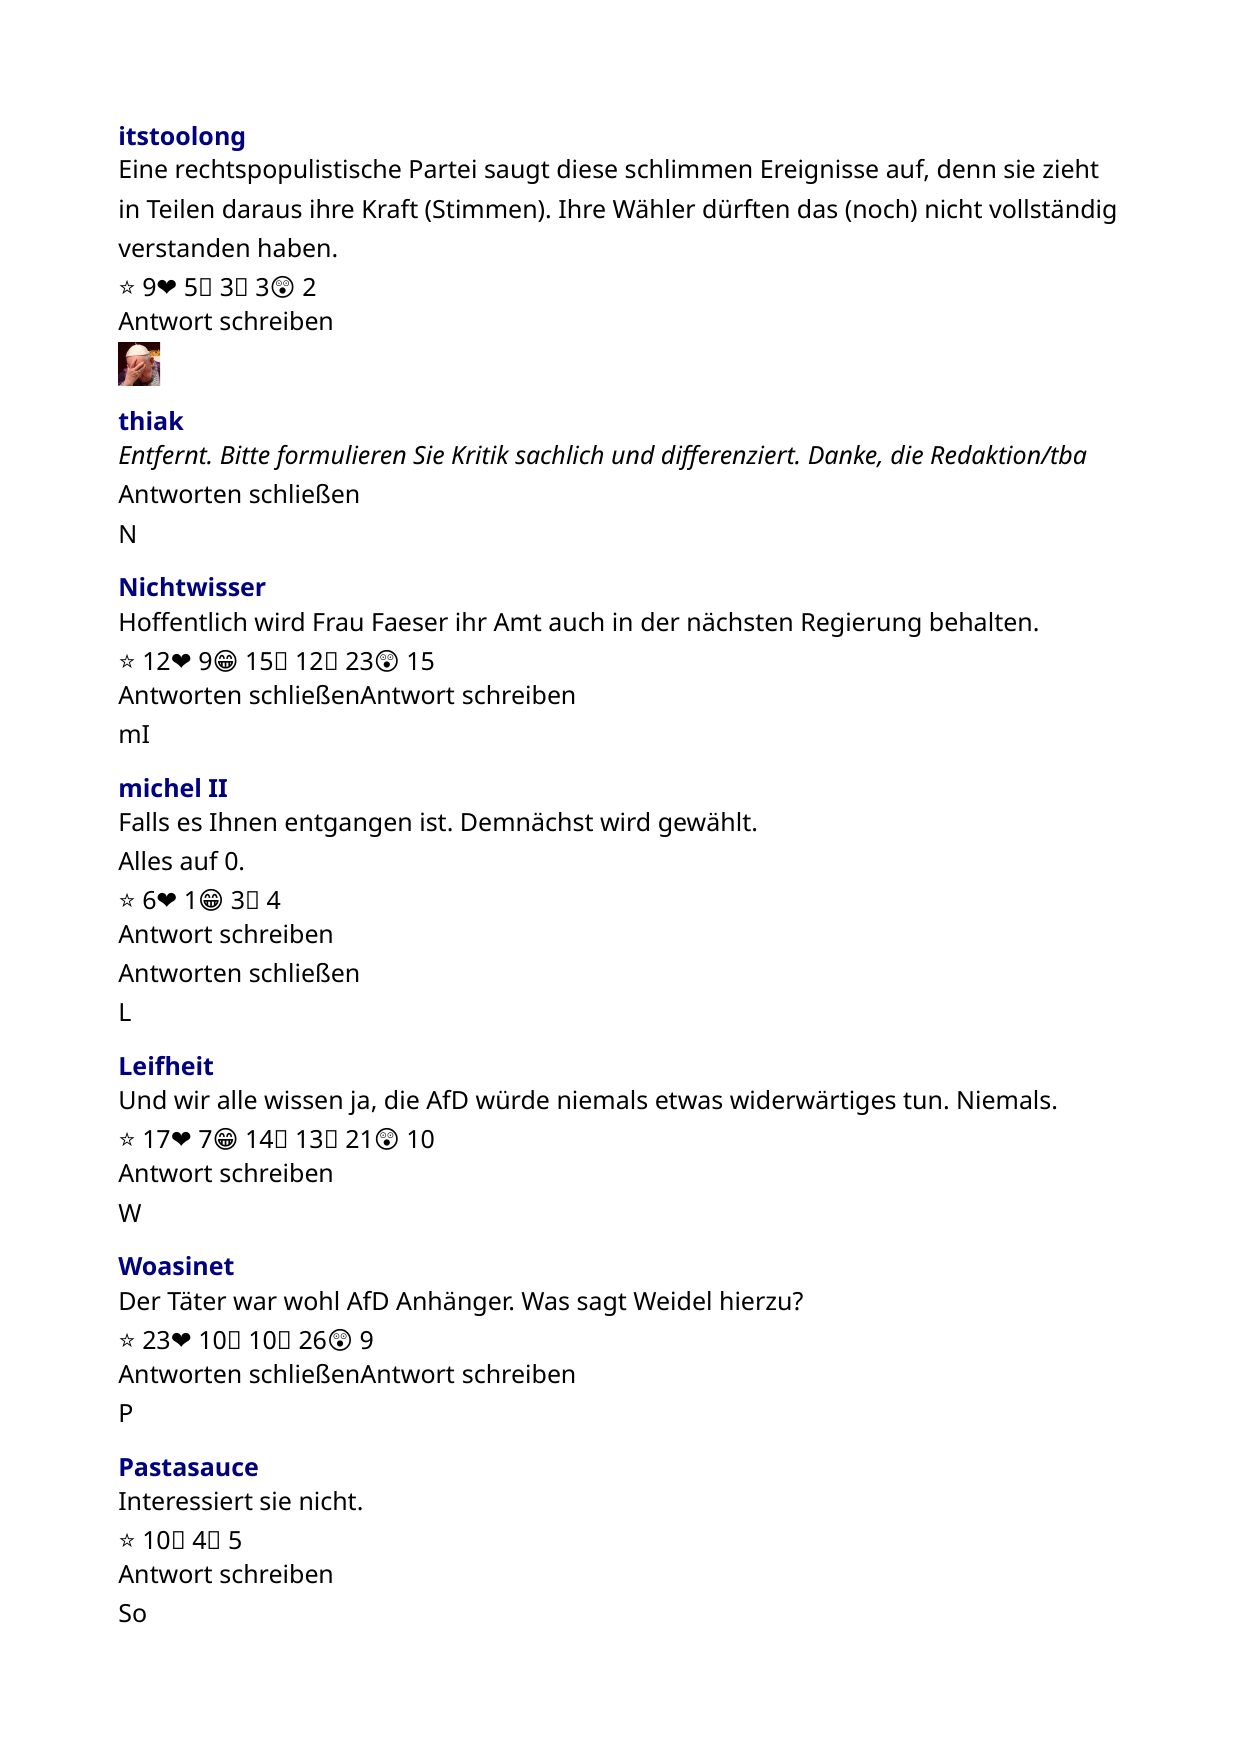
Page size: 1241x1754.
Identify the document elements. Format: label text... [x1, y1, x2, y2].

subtitle Leifheit [118, 1049, 1122, 1083]
subtitle thiak [118, 404, 1122, 438]
subtitle Pastasauce [118, 1449, 1122, 1483]
text ⭐️ 10🙁 4🤨 5 [118, 1522, 1122, 1557]
text ⭐️ 23❤️ 10🙁 10🤨 26😲 9 [118, 1322, 1122, 1356]
text Antworten schließenAntwort schreiben [118, 677, 1122, 711]
text Entfernt. Bitte formulieren Sie Kritik sachlich und differenziert. Danke, die Redaktion/tba [118, 438, 1122, 472]
text ⭐️ 6❤️ 1😁 3🙁 4 [118, 883, 1122, 917]
text So [118, 1596, 1122, 1630]
text Antwort schreiben [118, 917, 1122, 951]
text Interessiert sie nicht. [118, 1483, 1122, 1517]
subtitle michel II [118, 770, 1122, 804]
text Hoffentlich wird Frau Faeser ihr Amt auch in der nächsten Regierung behalten. [118, 604, 1122, 638]
text Antworten schließen [118, 956, 1122, 990]
text Antworten schließenAntwort schreiben [118, 1356, 1122, 1390]
text Und wir alle wissen ja, die AfD würde niemals etwas widerwärtiges tun. Niemals. [118, 1083, 1122, 1117]
text Eine rechtspopulistische Partei saugt diese schlimmen Ereignisse auf, denn sie zieht in Teilen daraus ihre Kraft (Stimmen). Ihre Wähler dürften das (noch) nicht vollständig verstanden haben. [118, 152, 1122, 264]
text N [118, 516, 1122, 550]
text Antwort schreiben [118, 1156, 1122, 1190]
picture [118, 342, 161, 386]
text Antwort schreiben [118, 304, 1122, 338]
text mI [118, 717, 1122, 751]
text Alles auf 0. [118, 843, 1122, 878]
text Der Täter war wohl AfD Anhänger. Was sagt Weidel hierzu? [118, 1283, 1122, 1317]
text Antwort schreiben [118, 1557, 1122, 1591]
subtitle itstoolong [118, 118, 1122, 152]
text ⭐️ 9❤️ 5🙁 3🤨 3😲 2 [118, 270, 1122, 304]
text ⭐️ 17❤️ 7😁 14🙁 13🤨 21😲 10 [118, 1122, 1122, 1156]
text L [118, 995, 1122, 1029]
subtitle Woasinet [118, 1249, 1122, 1283]
text Antworten schließen [118, 477, 1122, 511]
text Falls es Ihnen entgangen ist. Demnächst wird gewählt. [118, 804, 1122, 838]
text W [118, 1195, 1122, 1229]
text ⭐️ 12❤️ 9😁 15🙁 12🤨 23😲 15 [118, 643, 1122, 677]
subtitle Nichtwisser [118, 570, 1122, 604]
text P [118, 1396, 1122, 1429]
